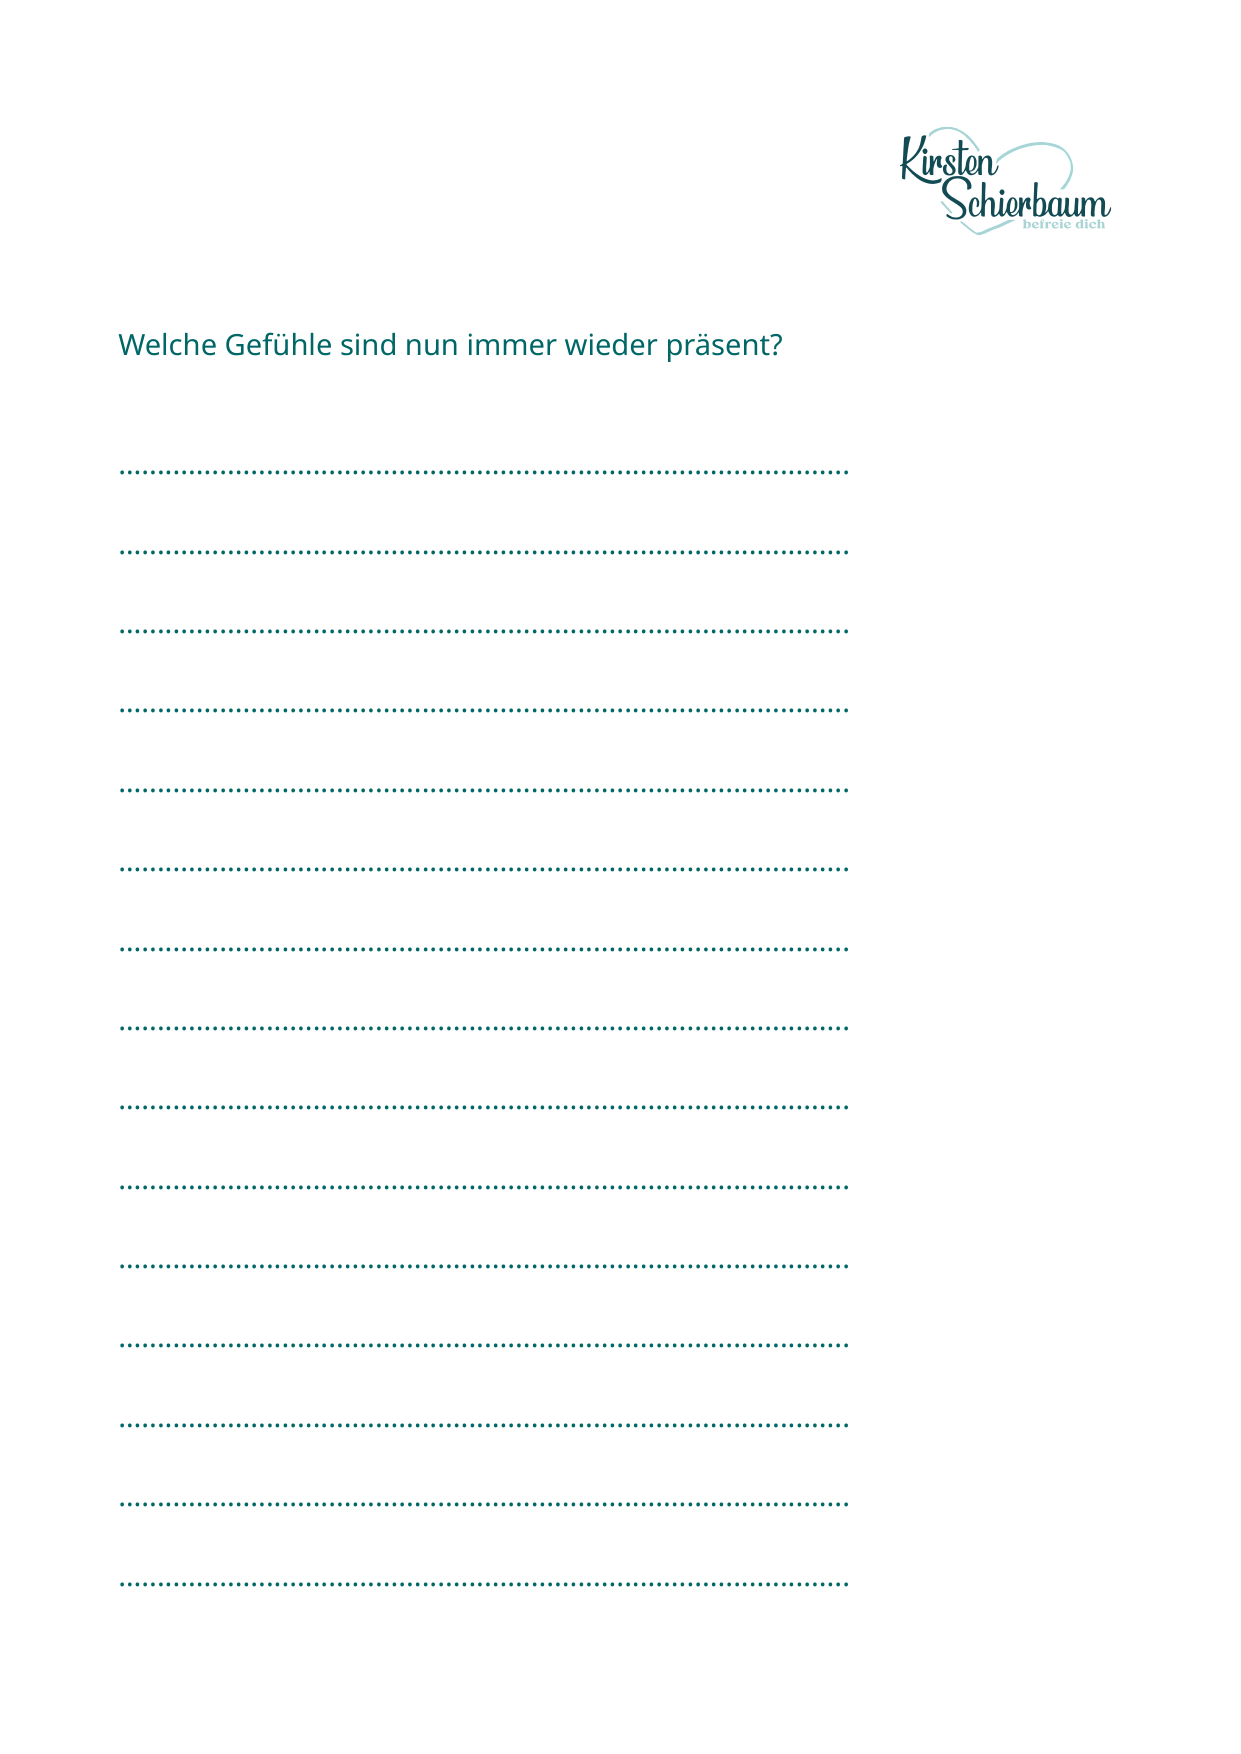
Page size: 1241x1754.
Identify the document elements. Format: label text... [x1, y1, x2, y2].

text …........................................................................................... [118, 920, 1122, 959]
text …........................................................................................... [118, 1317, 1122, 1356]
picture [888, 118, 1123, 325]
text …........................................................................................... [118, 761, 1122, 801]
text Welche Gefühle sind nun immer wieder präsent? [118, 118, 1122, 364]
text …........................................................................................... [118, 1237, 1122, 1277]
text …........................................................................................... [118, 840, 1122, 880]
text …........................................................................................... [118, 682, 1122, 721]
text …........................................................................................... [118, 1158, 1122, 1198]
text …........................................................................................... [118, 1555, 1122, 1594]
text …........................................................................................... [118, 1475, 1122, 1515]
text …........................................................................................... [118, 999, 1122, 1039]
text …........................................................................................... [118, 602, 1122, 642]
text …........................................................................................... [118, 1078, 1122, 1118]
text …........................................................................................... [118, 1396, 1122, 1436]
text …........................................................................................... [118, 443, 1122, 483]
text …........................................................................................... [118, 523, 1122, 563]
